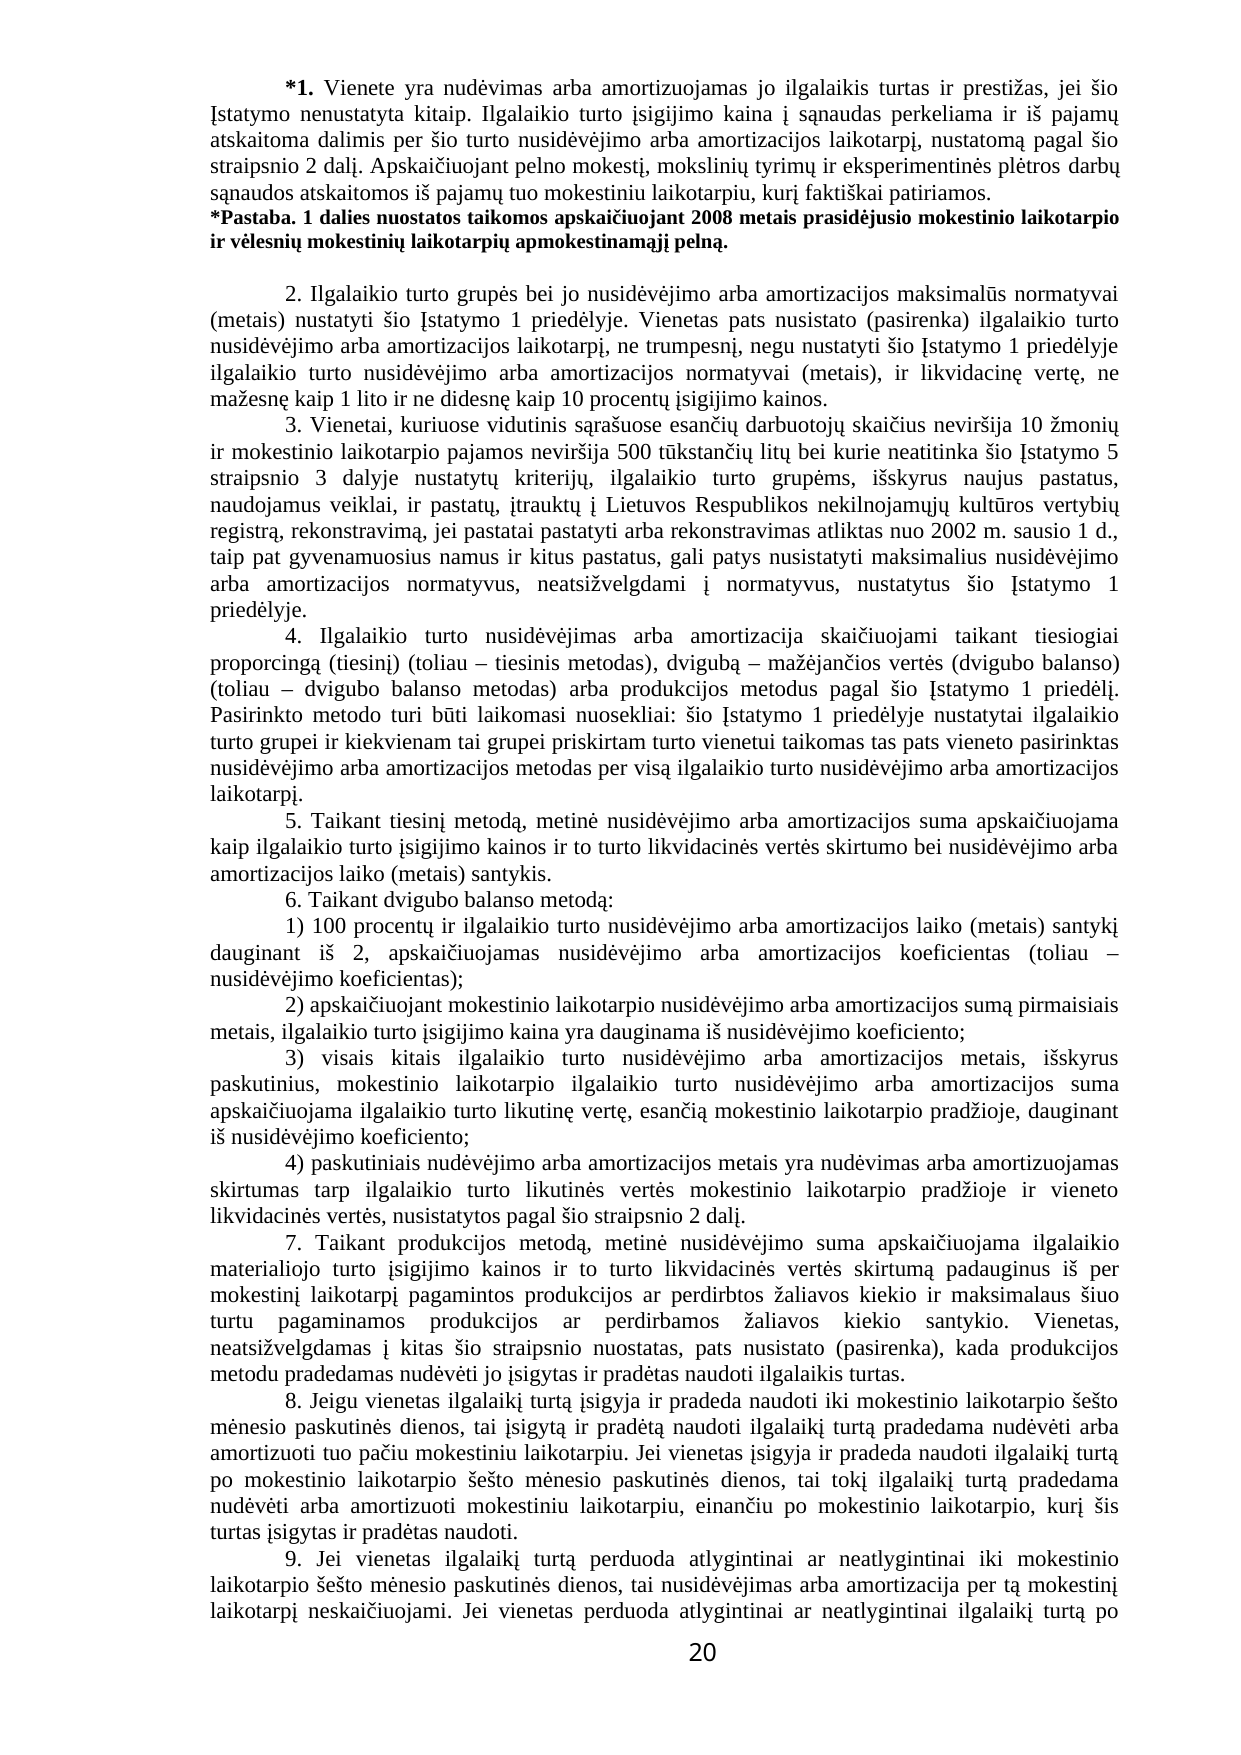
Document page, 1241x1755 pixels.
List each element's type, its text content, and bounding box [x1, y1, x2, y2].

text 4. Ilgalaikio turto nusidėvėjimas arba amortizacija skaičiuojami taikant tiesiogiai proporcingą (tiesinį) (toliau – tiesinis metodas), dvigubą – mažėjančios vertės (dvigubo balanso) (toliau – dvigubo balanso metodas) arba produkcijos metodus pagal šio Įstatymo 1 priedėlį. Pasirinkto metodo turi būti laikomasi nuosekliai: šio Įstatymo 1 priedėlyje nustatytai ilgalaikio turto grupei ir kiekvienam tai grupei priskirtam turto vienetui taikomas tas pats vieneto pasirinktas nusidėvėjimo arba amortizacijos metodas per visą ilgalaikio turto nusidėvėjimo arba amortizacijos laikotarpį. [210, 622, 1120, 807]
text 8. Jeigu vienetas ilgalaikį turtą įsigyja ir pradeda naudoti iki mokestinio laikotarpio šešto mėnesio paskutinės dienos, tai įsigytą ir pradėtą naudoti ilgalaikį turtą pradedama nudėvėti arba amortizuoti tuo pačiu mokestiniu laikotarpiu. Jei vienetas įsigyja ir pradeda naudoti ilgalaikį turtą po mokestinio laikotarpio šešto mėnesio paskutinės dienos, tai tokį ilgalaikį turtą pradedama nudėvėti arba amortizuoti mokestiniu laikotarpiu, einančiu po mokestinio laikotarpio, kurį šis turtas įsigytas ir pradėtas naudoti. [210, 1387, 1120, 1545]
text 2) apskaičiuojant mokestinio laikotarpio nusidėvėjimo arba amortizacijos sumą pirmaisiais metais, ilgalaikio turto įsigijimo kaina yra dauginama iš nusidėvėjimo koeficiento; [210, 991, 1120, 1044]
text 2. Ilgalaikio turto grupės bei jo nusidėvėjimo arba amortizacijos maksimalūs normatyvai (metais) nustatyti šio Įstatymo 1 priedėlyje. Vienetas pats nusistato (pasirenka) ilgalaikio turto nusidėvėjimo arba amortizacijos laikotarpį, ne trumpesnį, negu nustatyti šio Įstatymo 1 priedėlyje ilgalaikio turto nusidėvėjimo arba amortizacijos normatyvai (metais), ir likvidacinę vertę, ne mažesnę kaip 1 lito ir ne didesnę kaip 10 procentų įsigijimo kainos. [210, 280, 1120, 412]
text 3. Vienetai, kuriuose vidutinis sąrašuose esančių darbuotojų skaičius neviršija 10 žmonių ir mokestinio laikotarpio pajamos neviršija 500 tūkstančių litų bei kurie neatitinka šio Įstatymo 5 straipsnio 3 dalyje nustatytų kriterijų, ilgalaikio turto grupėms, išskyrus naujus pastatus, naudojamus veiklai, ir pastatų, įtrauktų į Lietuvos Respublikos nekilnojamųjų kultūros vertybių registrą, rekonstravimą, jei pastatai pastatyti arba rekonstravimas atliktas nuo 2002 m. sausio 1 d., taip pat gyvenamuosius namus ir kitus pastatus, gali patys nusistatyti maksimalius nusidėvėjimo arba amortizacijos normatyvus, neatsižvelgdami į normatyvus, nustatytus šio Įstatymo 1 priedėlyje. [210, 412, 1120, 622]
text 3) visais kitais ilgalaikio turto nusidėvėjimo arba amortizacijos metais, išskyrus paskutinius, mokestinio laikotarpio ilgalaikio turto nusidėvėjimo arba amortizacijos suma apskaičiuojama ilgalaikio turto likutinę vertę, esančią mokestinio laikotarpio pradžioje, dauginant iš nusidėvėjimo koeficiento; [210, 1044, 1120, 1149]
text 5. Taikant tiesinį metodą, metinė nusidėvėjimo arba amortizacijos suma apskaičiuojama kaip ilgalaikio turto įsigijimo kainos ir to turto likvidacinės vertės skirtumo bei nusidėvėjimo arba amortizacijos laiko (metais) santykis. [210, 807, 1120, 886]
text 4) paskutiniais nudėvėjimo arba amortizacijos metais yra nudėvimas arba amortizuojamas skirtumas tarp ilgalaikio turto likutinės vertės mokestinio laikotarpio pradžioje ir vieneto likvidacinės vertės, nusistatytos pagal šio straipsnio 2 dalį. [210, 1149, 1120, 1228]
text 7. Taikant produkcijos metodą, metinė nusidėvėjimo suma apskaičiuojama ilgalaikio materialiojo turto įsigijimo kainos ir to turto likvidacinės vertės skirtumą padauginus iš per mokestinį laikotarpį pagamintos produkcijos ar perdirbtos žaliavos kiekio ir maksimalaus šiuo turtu pagaminamos produkcijos ar perdirbamos žaliavos kiekio santykio. Vienetas, neatsižvelgdamas į kitas šio straipsnio nuostatas, pats nusistato (pasirenka), kada produkcijos metodu pradedamas nudėvėti jo įsigytas ir pradėtas naudoti ilgalaikis turtas. [210, 1228, 1120, 1387]
text 9. Jei vienetas ilgalaikį turtą perduoda atlygintinai ar neatlygintinai iki mokestinio laikotarpio šešto mėnesio paskutinės dienos, tai nusidėvėjimas arba amortizacija per tą mokestinį laikotarpį neskaičiuojami. Jei vienetas perduoda atlygintinai ar neatlygintinai ilgalaikį turtą po [210, 1545, 1120, 1624]
text 6. Taikant dvigubo balanso metodą: [210, 886, 1120, 912]
text *1. Vienete yra nudėvimas arba amortizuojamas jo ilgalaikis turtas ir prestižas, jei šio Įstatymo nenustatyta kitaip. Ilgalaikio turto įsigijimo kaina į sąnaudas perkeliama ir iš pajamų atskaitoma dalimis per šio turto nusidėvėjimo arba amortizacijos laikotarpį, nustatomą pagal šio straipsnio 2 dalį. Apskaičiuojant pelno mokestį, mokslinių tyrimų ir eksperimentinės plėtros darbų sąnaudos atskaitomos iš pajamų tuo mokestiniu laikotarpiu, kurį faktiškai patiriamos. [210, 73, 1120, 205]
text *Pastaba. 1 dalies nuostatos taikomos apskaičiuojant 2008 metais prasidėjusio mokestinio laikotarpio ir vėlesnių mokestinių laikotarpių apmokestinamąjį pelną. [210, 205, 1120, 253]
text 1) 100 procentų ir ilgalaikio turto nusidėvėjimo arba amortizacijos laiko (metais) santykį dauginant iš 2, apskaičiuojamas nusidėvėjimo arba amortizacijos koeficientas (toliau – nusidėvėjimo koeficientas); [210, 912, 1120, 991]
